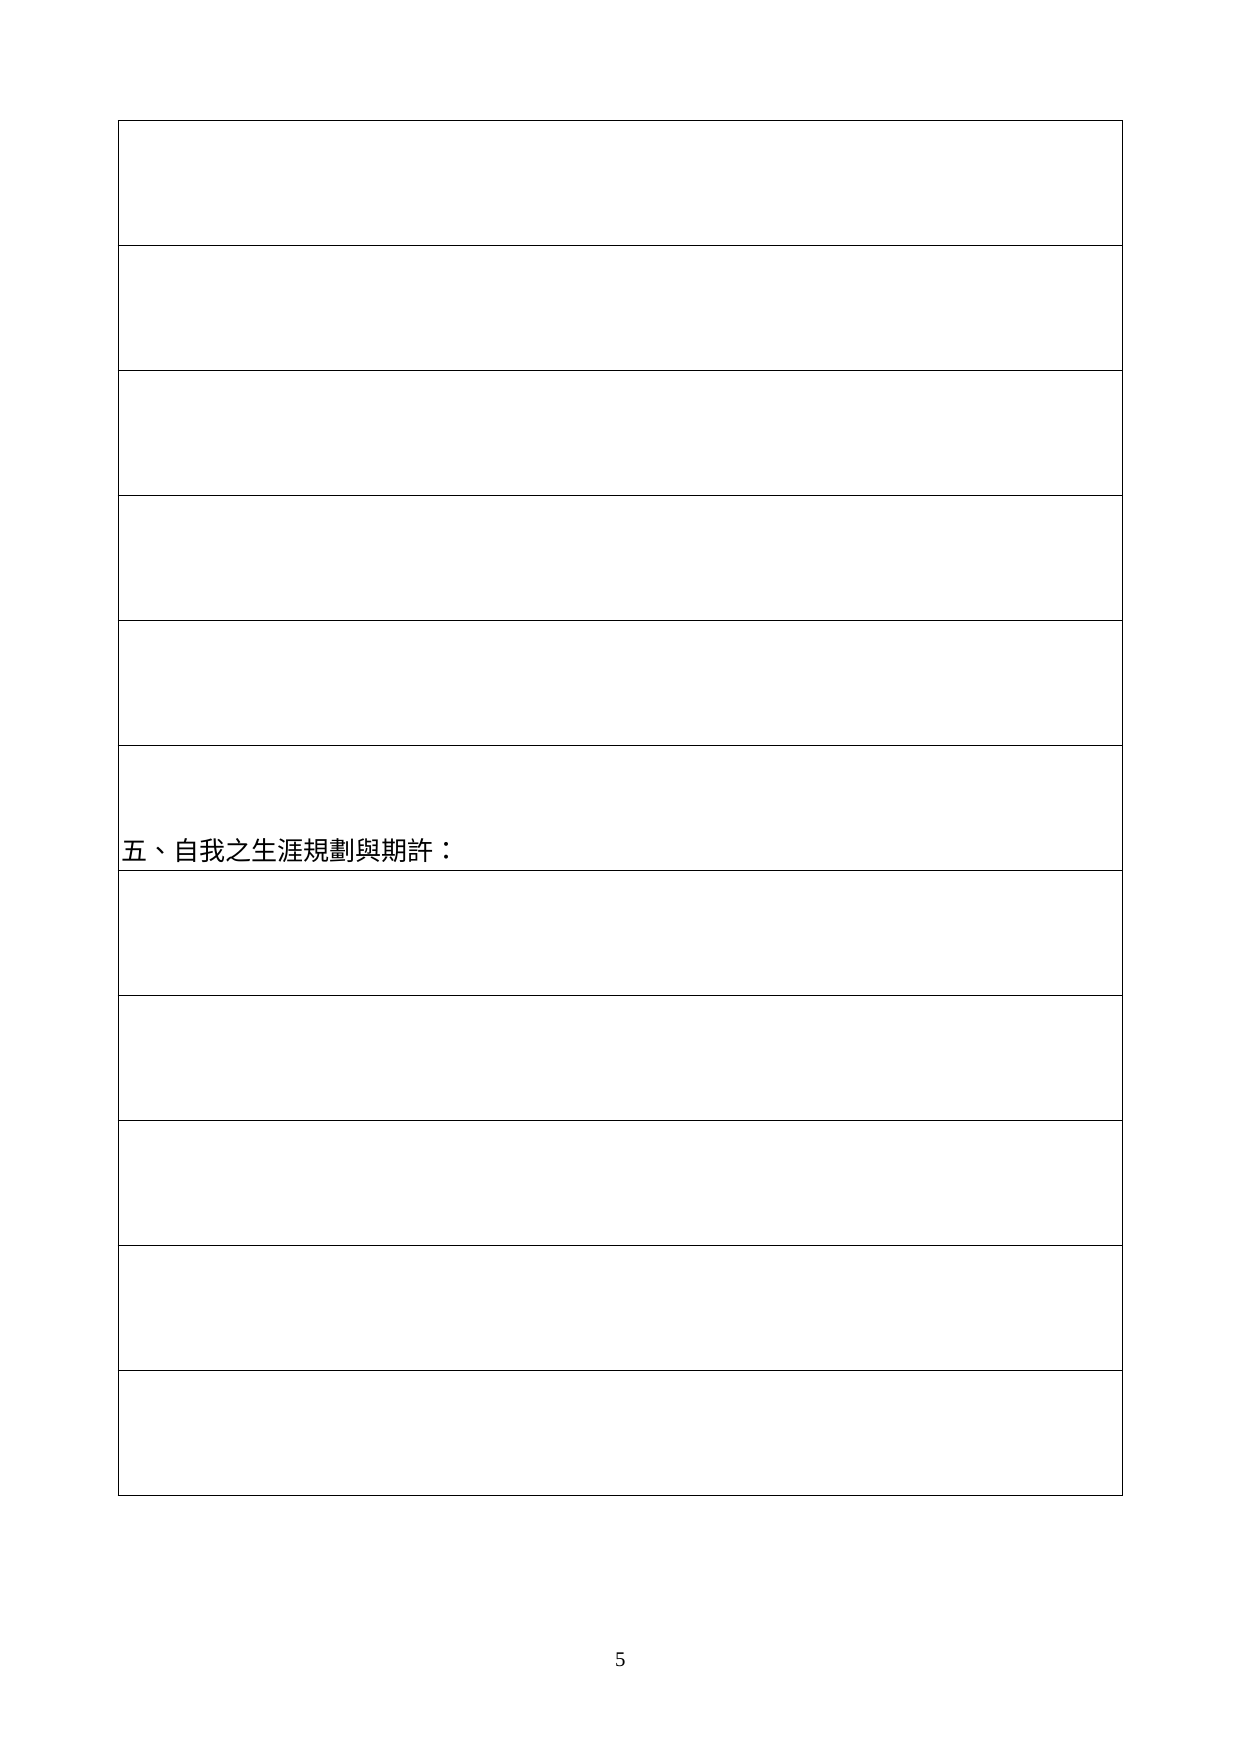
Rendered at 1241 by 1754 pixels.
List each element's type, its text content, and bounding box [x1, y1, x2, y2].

table_cell [119, 1121, 1122, 1245]
table_cell [119, 371, 1122, 495]
table_cell [119, 1371, 1122, 1495]
table_cell [119, 1246, 1122, 1370]
table_cell [119, 246, 1122, 370]
table_cell [119, 121, 1122, 245]
table_cell [119, 621, 1122, 745]
table_cell [119, 996, 1122, 1120]
table_cell 五、自我之生涯規劃與期許： [119, 746, 1122, 870]
table_cell [119, 496, 1122, 620]
table_cell [119, 871, 1122, 995]
